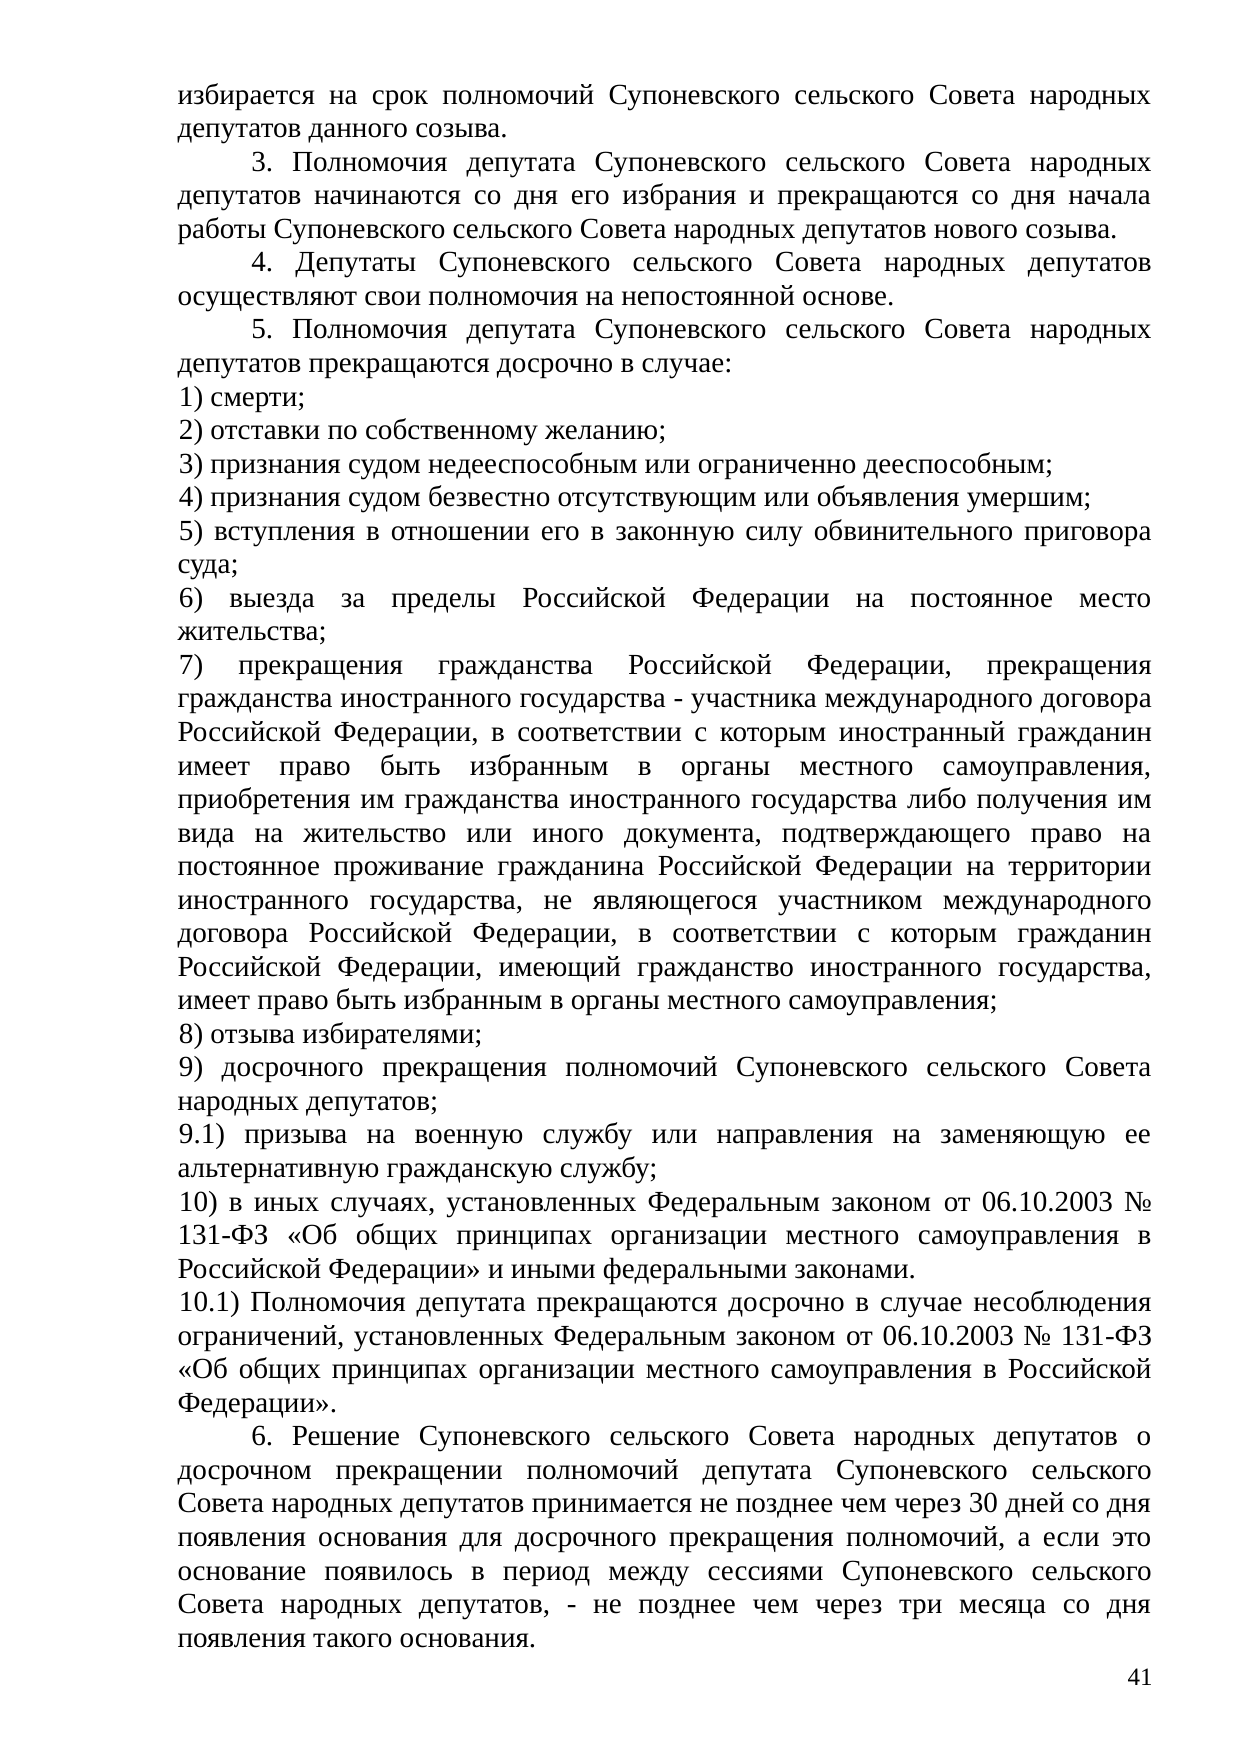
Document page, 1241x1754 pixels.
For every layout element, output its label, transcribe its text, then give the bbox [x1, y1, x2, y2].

text 9.1) призыва на военную службу или направления на заменяющую ее альтернативную гражданскую службу; [177, 1117, 1152, 1184]
text 3. Полномочия депутата Супоневского сельского Совета народных депутатов начинаются со дня его избрания и прекращаются со дня начала работы Супоневского сельского Совета народных депутатов нового созыва. [177, 144, 1152, 244]
text 5. Полномочия депутата Супоневского сельского Совета народных депутатов прекращаются досрочно в случае: [177, 312, 1152, 379]
text 5) вступления в отношении его в законную силу обвинительного приговора суда; [177, 513, 1152, 580]
text 4) признания судом безвестно отсутствующим или объявления умершим; [177, 479, 1152, 513]
text 1) смерти; [177, 379, 1152, 412]
text 2) отставки по собственному желанию; [177, 412, 1152, 446]
text 3) признания судом недееспособным или ограниченно дееспособным; [177, 446, 1152, 479]
text 7) прекращения гражданства Российской Федерации, прекращения гражданства иностранного государства - участника международного договора Российской Федерации, в соответствии с которым иностранный гражданин имеет право быть избранным в органы местного самоуправления, приобретения им гражданства иностранного государства либо получения им вида на жительство или иного документа, подтверждающего право на постоянное проживание гражданина Российской Федерации на территории иностранного государства, не являющегося участником международного договора Российской Федерации, в соответствии с которым гражданин Российской Федерации, имеющий гражданство иностранного государства, имеет право быть избранным в органы местного самоуправления; [177, 647, 1152, 1016]
text 6. Решение Супоневского сельского Совета народных депутатов о досрочном прекращении полномочий депутата Супоневского сельского Совета народных депутатов принимается не позднее чем через 30 дней со дня появления основания для досрочного прекращения полномочий, а если это основание появилось в период между сессиями Супоневского сельского Совета народных депутатов, - не позднее чем через три месяца со дня появления такого основания. [177, 1418, 1152, 1653]
text 4. Депутаты Супоневского сельского Совета народных депутатов осуществляют свои полномочия на непостоянной основе. [177, 244, 1152, 312]
text 10.1) Полномочия депутата прекращаются досрочно в случае несоблюдения ограничений, установленных Федеральным законом от 06.10.2003 № 131-ФЗ «Об общих принципах организации местного самоуправления в Российской Федерации». [177, 1284, 1152, 1418]
text избирается на срок полномочий Супоневского сельского Совета народных депутатов данного созыва. [177, 77, 1152, 144]
text 10) в иных случаях, установленных Федеральным законом от 06.10.2003 № 131-ФЗ «Об общих принципах организации местного самоуправления в Российской Федерации» и иными федеральными законами. [177, 1184, 1152, 1284]
text 8) отзыва избирателями; [177, 1016, 1152, 1049]
text 9) досрочного прекращения полномочий Супоневского сельского Совета народных депутатов; [177, 1049, 1152, 1117]
text 6) выезда за пределы Российской Федерации на постоянное место жительства; [177, 580, 1152, 647]
